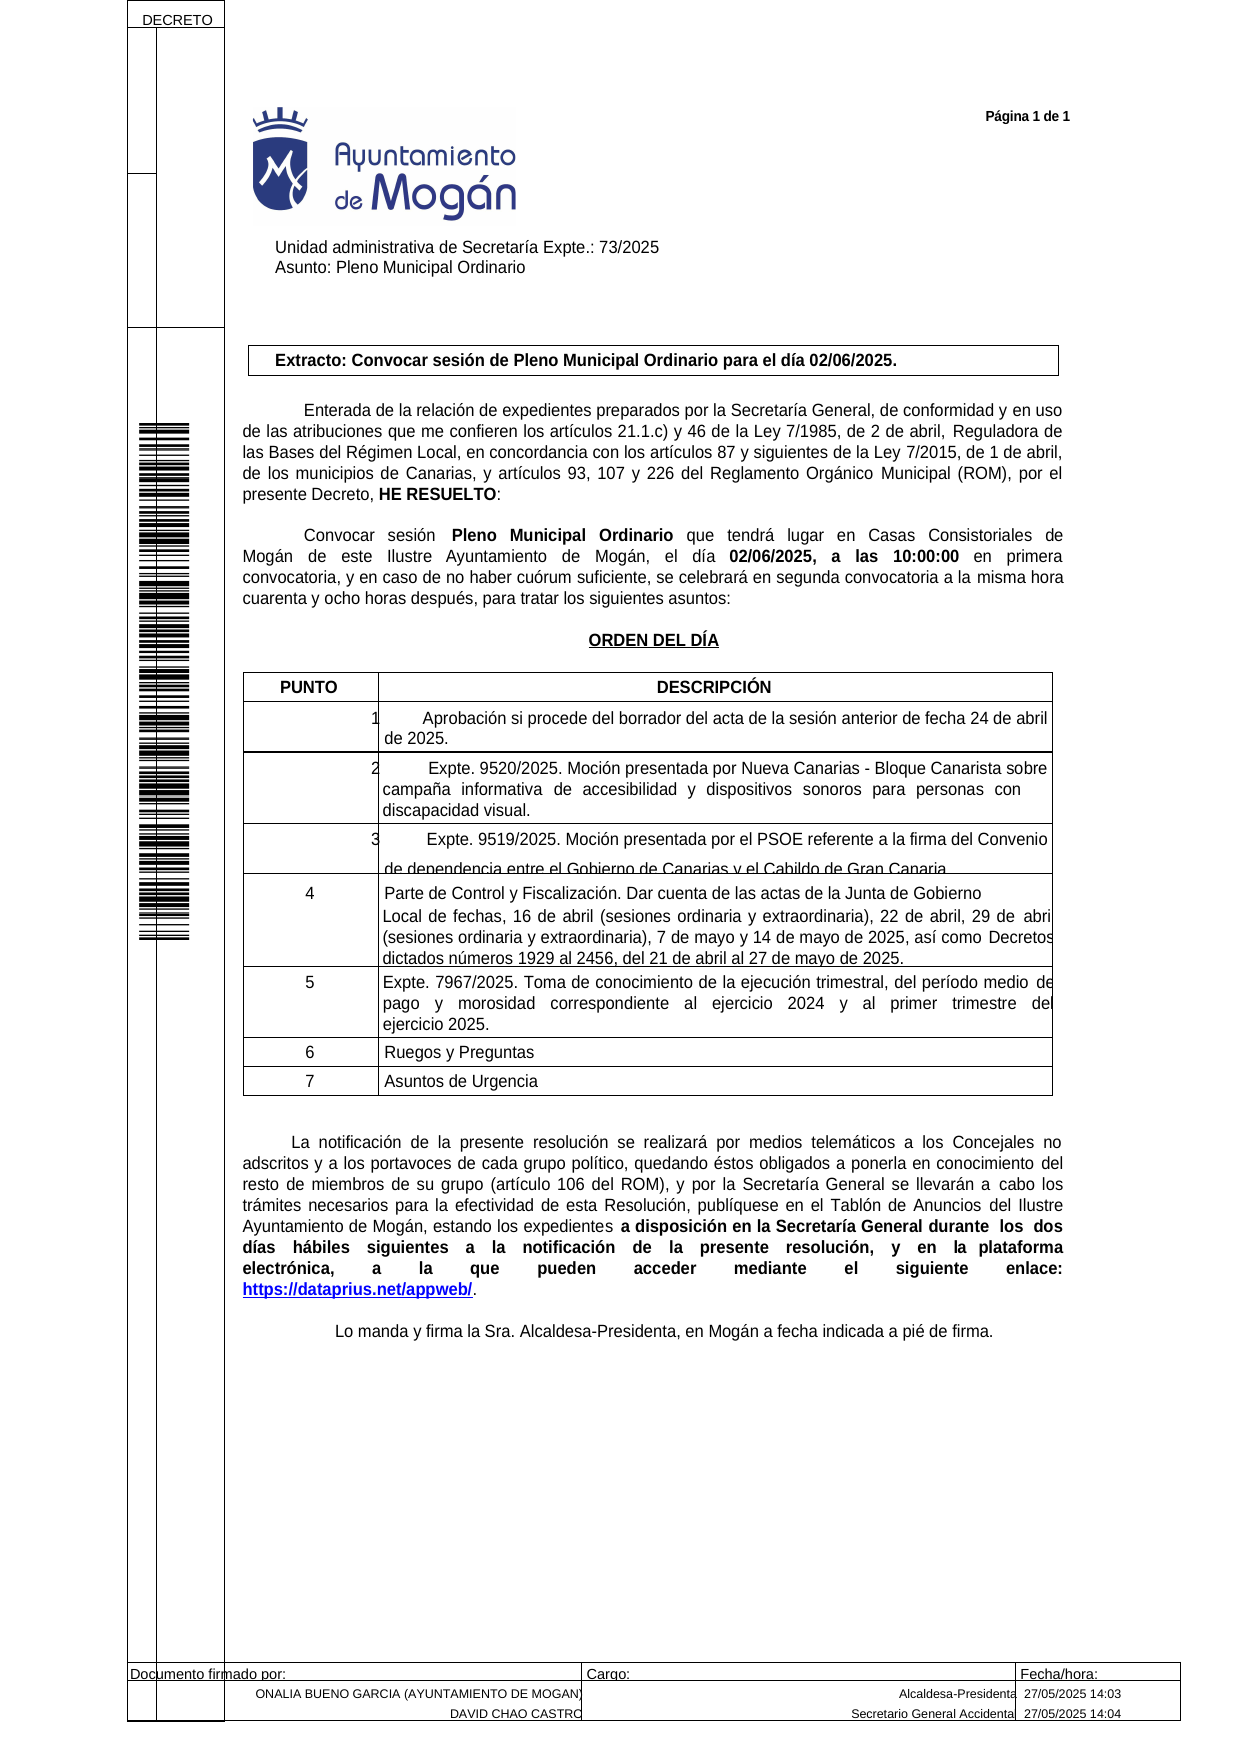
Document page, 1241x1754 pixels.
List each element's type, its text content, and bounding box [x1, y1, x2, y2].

table_cell [128, 174, 156, 327]
table_cell 7 [244, 1067, 378, 1095]
table_cell Asuntos de Urgencia [379, 1067, 1052, 1095]
text Convocar sesión Pleno Municipal Ordinario que tendrá lugar en Casas Consistoriales de Mogán de este Ilustre Ayuntamiento de Mogán, el día 02/06/2025, a las 10:00:00 en primera convocatoria, y en caso de no haber cuórum suficiente, se celebrará en segunda convocatoria a la misma hora cuarenta y ocho horas después, para tratar los siguientes asuntos: [242, 525, 1064, 609]
table_header DECRETO [128, 1, 224, 27]
table_cell Aprobación si procede del borrador del acta de la sesión anterior de fecha 24 de abril de 2025. [379, 702, 1052, 751]
table_header Fecha/hora: [1016, 1663, 1180, 1680]
table_header PUNTO [244, 673, 378, 701]
table_cell Parte de Control y Fiscalización. Dar cuenta de las actas de la Junta de Gobierno Local de fechas, 16 de abril (sesiones ordinaria y extraordinaria), 22 de abril, 29 de abril (sesiones ordinaria y extraordinaria), 7 de mayo y 14 de mayo de 2025, así como Decretos dictados números 1929 al 2456, del 21 de abril al 27 de mayo de 2025. [379, 874, 1052, 966]
table_cell 6 [244, 1038, 378, 1066]
text Enterada de la relación de expedientes preparados por la Secretaría General, de conformidad y en uso de las atribuciones que me confieren los artículos 21.1.c) y 46 de la Ley 7/1985, de 2 de abril, Reguladora de las Bases del Régimen Local, en concordancia con los artículos 87 y siguientes de la Ley 7/2015, de 1 de abril, de los municipios de Canarias, y artículos 93, 107 y 226 del Reglamento Orgánico Municipal (ROM), por el presente Decreto, HE RESUELTO: [242, 399, 1062, 504]
text Extracto: Convocar sesión de Pleno Municipal Ordinario para el día 02/06/2025. [275, 350, 1058, 371]
table_cell [157, 28, 224, 327]
text Lo manda y firma la Sra. Alcaldesa-Presidenta, en Mogán a fecha indicada a pié de firma. [295, 1321, 994, 1341]
text Página 1 de 1 [985, 108, 1188, 124]
text La notificación de la presente resolución se realizará por medios telemáticos a los Concejales no adscritos y a los portavoces de cada grupo político, quedando éstos obligados a ponerla en conocimiento del resto de miembros de su grupo (artículo 106 del ROM), y por la Secretaría General se llevarán a cabo los trámites necesarios para la efectividad de esta Resolución, publíquese en el Tablón de Anuncios del Ilustre Ayuntamiento de Mogán, estando los expedientes a disposición en la Secretaría General durante los dos días hábiles siguientes a la notificación de la presente resolución, y en la plataforma electrónica, a la que pueden acceder mediante el siguiente enlace: https://dataprius.net/appweb/. [242, 1132, 1063, 1300]
table_cell 1 [244, 702, 378, 751]
table_cell 5 [244, 967, 378, 1037]
table_header Cargo: [582, 1663, 1015, 1680]
table_header DESCRIPCIÓN [379, 673, 1052, 701]
text ORDEN DEL DÍA [571, 630, 719, 650]
table_cell 3 [244, 824, 378, 873]
picture [137, 421, 191, 943]
table_cell Expte. 9519/2025. Moción presentada por el PSOE referente a la firma del Convenio de dependencia entre el Gobierno de Canarias y el Cabildo de Gran Canaria. [379, 824, 1052, 873]
table_cell 2 [244, 753, 378, 823]
table_cell 4 [244, 874, 378, 966]
table_cell [128, 28, 156, 173]
text Asunto: Pleno Municipal Ordinario [275, 258, 1188, 278]
table_cell 27/05/2025 14:03 27/05/2025 14:04 [1016, 1681, 1180, 1720]
text Unidad administrativa de Secretaría Expte.: 73/2025 [275, 237, 666, 258]
table_cell Ruegos y Preguntas [379, 1038, 1052, 1066]
table_cell Expte. 9520/2025. Moción presentada por Nueva Canarias - Bloque Canarista sobre campaña informativa de accesibilidad y dispositivos sonoros para personas con discapacidad visual. [379, 753, 1052, 823]
table_header Documento firmado por: [128, 1663, 581, 1680]
picture [252, 107, 516, 226]
table_cell [128, 328, 156, 1662]
table_cell Expte. 7967/2025. Toma de conocimiento de la ejecución trimestral, del período medio de pago y morosidad correspondiente al ejercicio 2024 y al primer trimestre del ejercicio 2025. [379, 967, 1052, 1037]
table_cell ONALIA BUENO GARCIA (AYUNTAMIENTO DE MOGAN) DAVID CHAO CASTRO [128, 1681, 581, 1720]
table_cell Alcaldesa-Presidenta Secretario General Accidental [582, 1681, 1015, 1720]
table_cell [157, 328, 224, 1662]
text [1059, 350, 1188, 371]
